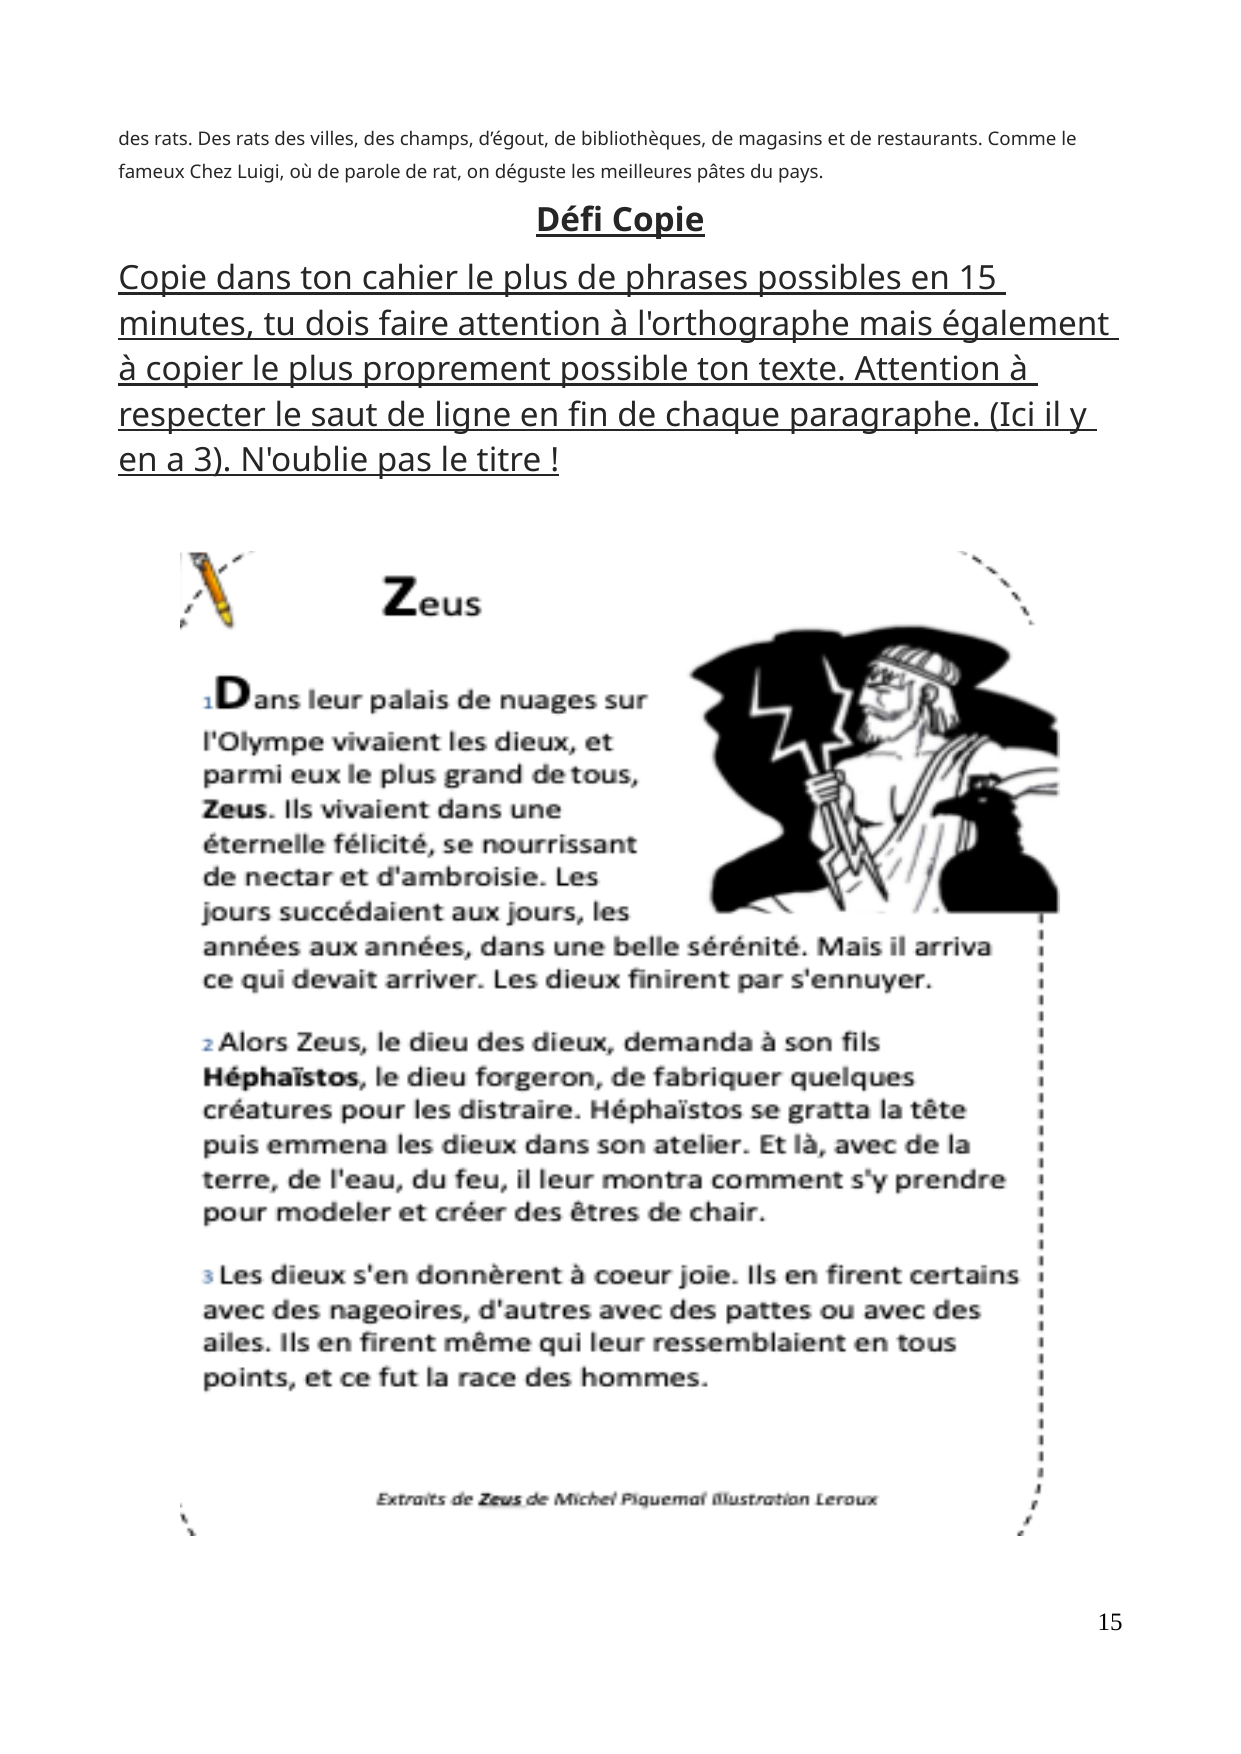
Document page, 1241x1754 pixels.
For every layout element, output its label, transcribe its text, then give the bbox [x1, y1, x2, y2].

text Défi Copie [118, 196, 1122, 242]
text Copie dans ton cahier le plus de phrases possibles en 15 minutes, tu dois faire attention à l'orthographe mais également à copier le plus proprement possible ton texte. Attention à respecter le saut de ligne en fin de chaque paragraphe. (Ici il y en a 3). N'oublie pas le titre ! [118, 254, 1122, 481]
text des rats. Des rats des villes, des champs, d’égout, de bibliothèques, de magasins et de restaurants. Comme le fameux Chez Luigi, où de parole de rat, on déguste les meilleures pâtes du pays. [118, 118, 1122, 184]
picture [180, 551, 1061, 1536]
